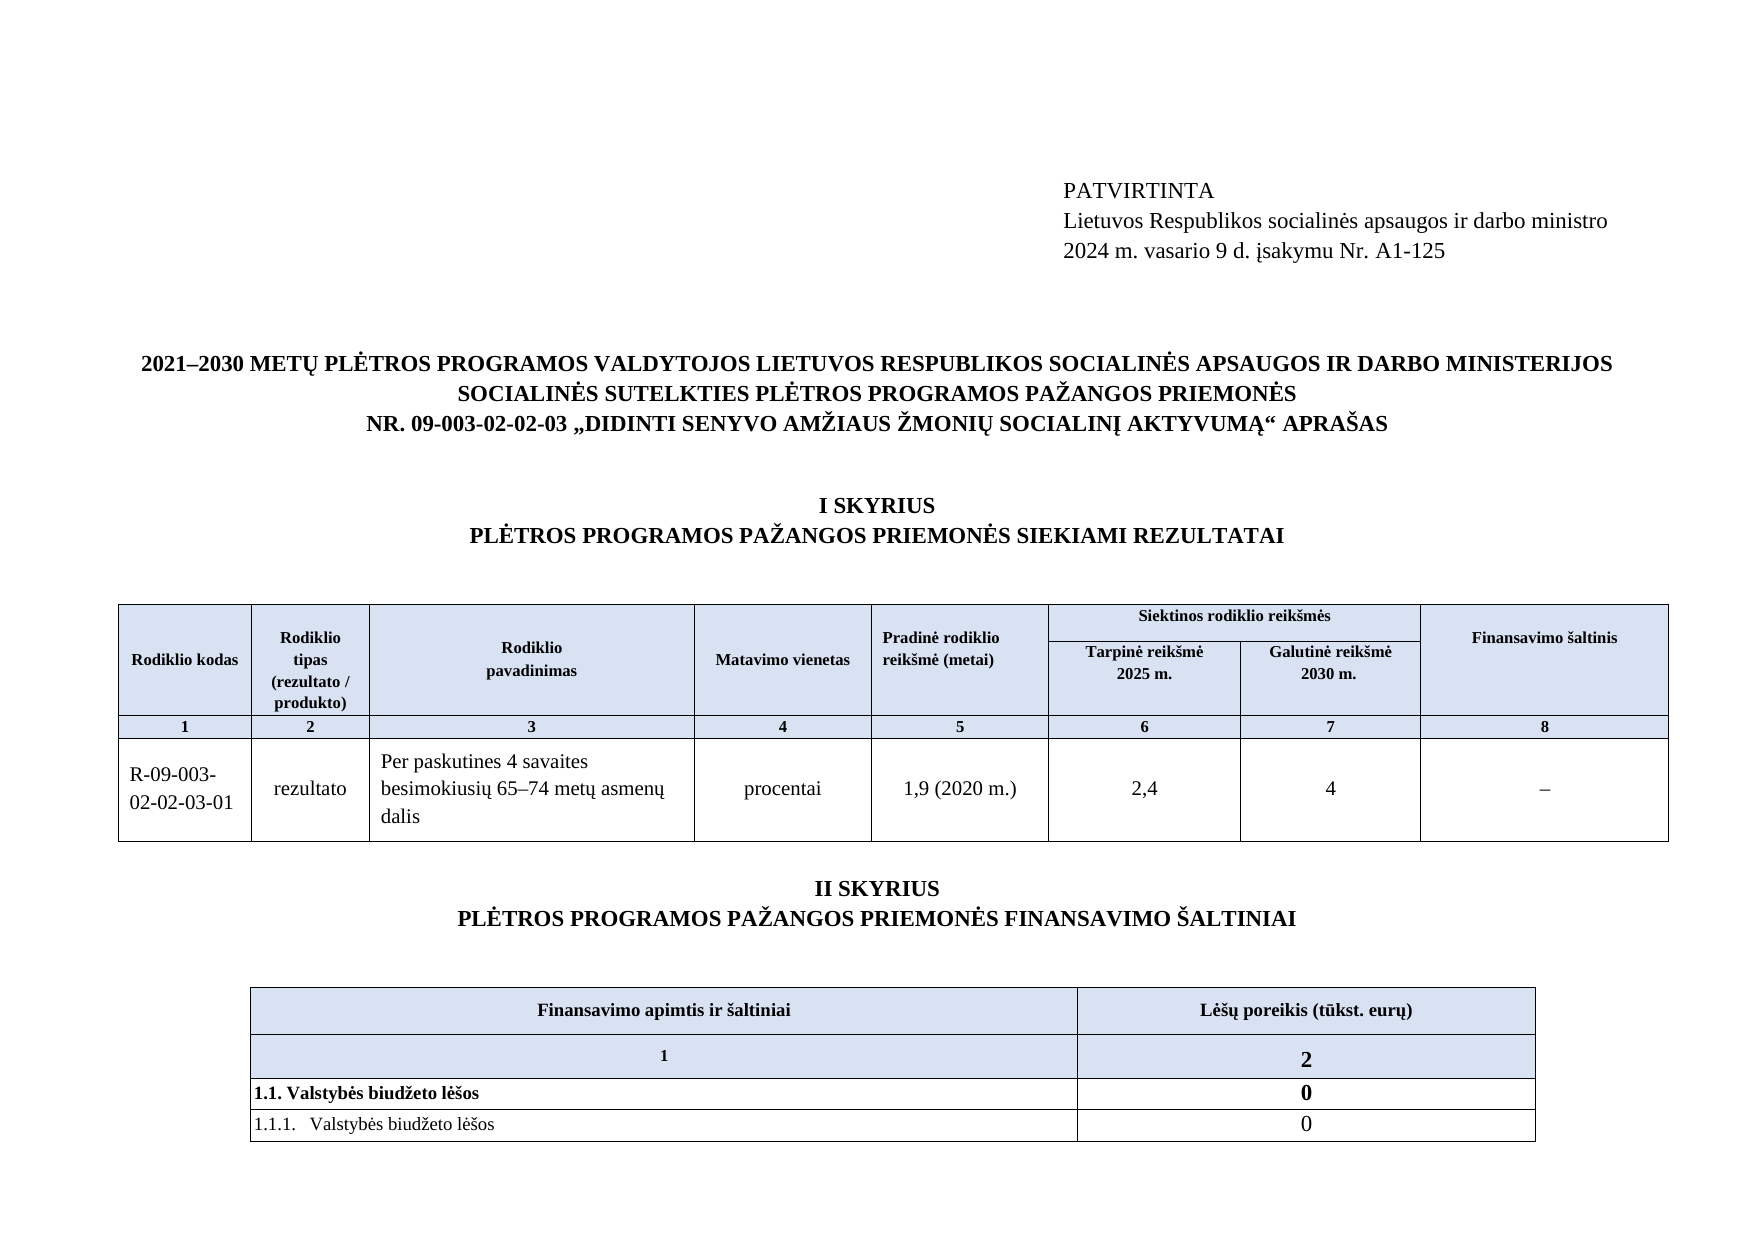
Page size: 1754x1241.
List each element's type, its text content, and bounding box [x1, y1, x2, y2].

table_header Matavimo vienetas [695, 605, 871, 715]
table_header Pradinė rodiklio reikšmė (metai) [872, 605, 1048, 715]
table_cell rezultato [252, 739, 369, 841]
text 2021–2030 METŲ PLĖTROS PROGRAMOS VALDYTOJOS LIETUVOS RESPUBLIKOS SOCIALINĖS APSAUGOS IR DARBO MINISTERIJOS SOCIALINĖS SUTELKTIES PLĖTROS PROGRAMOS PAŽANGOS PRIEMONĖS [118, 350, 1636, 406]
table_header Lėšų poreikis (tūkst. eurų) [1078, 988, 1535, 1034]
table_cell 0 [1078, 1110, 1535, 1141]
text 2024 m. vasario 9 d. įsakymu Nr. A1-125 [709, 238, 1636, 264]
table_cell Galutinė reikšmė 2030 m. [1241, 642, 1420, 715]
table_cell 5 [872, 716, 1048, 738]
table_cell Tarpinė reikšmė 2025 m. [1049, 642, 1240, 715]
table_cell 1.1. Valstybės biudžeto lėšos [251, 1079, 1077, 1109]
table_cell 1,9 (2020 m.) [872, 739, 1048, 841]
table_cell R-09-003-02-02-03-01 [119, 739, 251, 841]
text NR. 09-003-02-02-03 „DIDINTI SENYVO AMŽIAUS ŽMONIŲ SOCIALINĮ AKTYVUMĄ“ APRAŠAS [118, 410, 1636, 437]
table_cell 0 [1078, 1079, 1535, 1109]
table_cell 2,4 [1049, 739, 1240, 841]
table_cell 4 [695, 716, 871, 738]
text II SKYRIUS [118, 875, 1636, 901]
table_cell procentai [695, 739, 871, 841]
text PLĖTROS PROGRAMOS PAŽANGOS PRIEMONĖS SIEKIAMI REZULTATAI [118, 522, 1636, 549]
table_cell 7 [1241, 716, 1420, 738]
table_cell 8 [1421, 716, 1668, 738]
text PATVIRTINTA [709, 177, 1636, 203]
table_cell 2 [252, 716, 369, 738]
table_cell Per paskutines 4 savaites besimokiusių 65–74 metų asmenų dalis [370, 739, 694, 841]
table_cell 1.1.1. Valstybės biudžeto lėšos [251, 1110, 1077, 1141]
table_cell – [1421, 739, 1668, 841]
table_header Rodiklio tipas (rezultato / produkto) [252, 605, 369, 715]
table_cell 1 [251, 1035, 1077, 1078]
table_cell 3 [370, 716, 694, 738]
table_cell 6 [1049, 716, 1240, 738]
table_cell 4 [1241, 739, 1420, 841]
table_header Rodiklio kodas [119, 605, 251, 715]
table_header Finansavimo šaltinis [1421, 605, 1668, 715]
table_cell 2 [1078, 1035, 1535, 1078]
text Lietuvos Respublikos socialinės apsaugos ir darbo ministro [709, 207, 1636, 234]
text PLĖTROS PROGRAMOS PAŽANGOS PRIEMONĖS FINANSAVIMO ŠALTINIAI [118, 905, 1636, 931]
table_header Finansavimo apimtis ir šaltiniai [251, 988, 1077, 1034]
table_header Siektinos rodiklio reikšmės [1049, 605, 1420, 641]
table_header Rodiklio pavadinimas [370, 605, 694, 715]
table_cell 1 [119, 716, 251, 738]
text I SKYRIUS [118, 492, 1636, 518]
